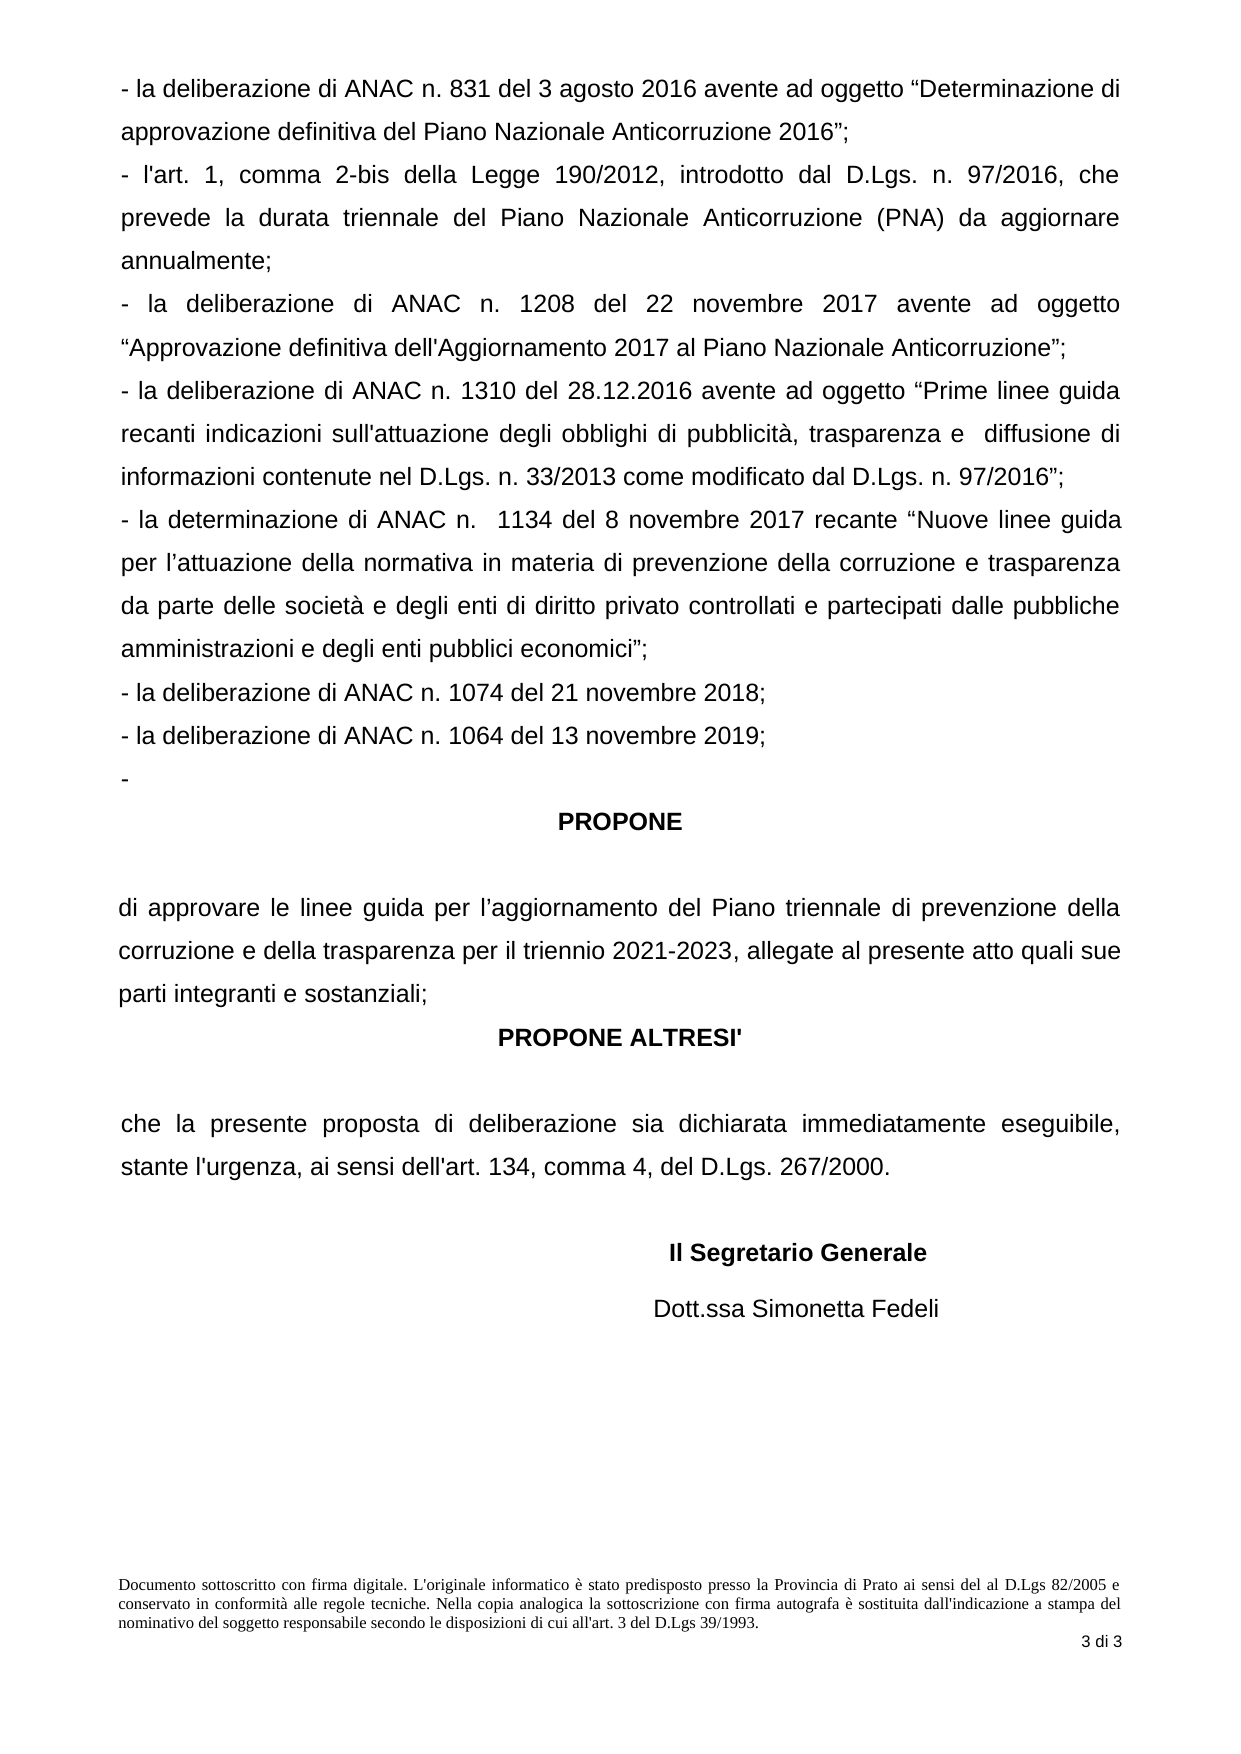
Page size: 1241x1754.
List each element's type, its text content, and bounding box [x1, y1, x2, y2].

list - l'art. 1, comma 2-bis della Legge 190/2012, introdotto dal D.Lgs. n. 97/2016, che prevede la durata triennale del Piano Nazionale Anticorruzione (PNA) da aggiornare annualmente; [121, 160, 1122, 275]
text Dott.ssa Simonetta Fedeli [118, 1294, 1128, 1323]
text PROPONE [118, 807, 1122, 836]
text Il Segretario Generale [118, 1238, 1128, 1267]
list che la presente proposta di deliberazione sia dichiarata immediatamente eseguibile, stante l'urgenza, ai sensi dell'art. 134, comma 4, del D.Lgs. 267/2000. [121, 1109, 1122, 1181]
list - la deliberazione di ANAC n. 1074 del 21 novembre 2018; [121, 678, 1122, 706]
text - la deliberazione di ANAC n. 831 del 3 agosto 2016 avente ad oggetto “Determinazione di approvazione definitiva del Piano Nazionale Anticorruzione 2016”; [121, 74, 1122, 146]
text di approvare le linee guida per l’aggiornamento del Piano triennale di prevenzione della corruzione e della trasparenza per il triennio 2021-2023, allegate al presente atto quali sue parti integranti e sostanziali; [118, 893, 1122, 1008]
list - la deliberazione di ANAC n. 1310 del 28.12.2016 avente ad oggetto “Prime linee guida recanti indicazioni sull'attuazione degli obblighi di pubblicità, trasparenza e diffusione di informazioni contenute nel D.Lgs. n. 33/2013 come modificato dal D.Lgs. n. 97/2016”; [121, 376, 1122, 491]
list - la deliberazione di ANAC n. 1064 del 13 novembre 2019; [121, 721, 1122, 749]
list - la deliberazione di ANAC n. 1208 del 22 novembre 2017 avente ad oggetto “Approvazione definitiva dell'Aggiornamento 2017 al Piano Nazionale Anticorruzione”; [121, 289, 1122, 361]
text PROPONE ALTRESI' [118, 1023, 1122, 1051]
list - la determinazione di ANAC n. 1134 del 8 novembre 2017 recante “Nuove linee guida per l’attuazione della normativa in materia di prevenzione della corruzione e trasparenza da parte delle società e degli enti di diritto privato controllati e partecipati dalle pubbliche amministrazioni e degli enti pubblici economici”; [121, 505, 1122, 663]
